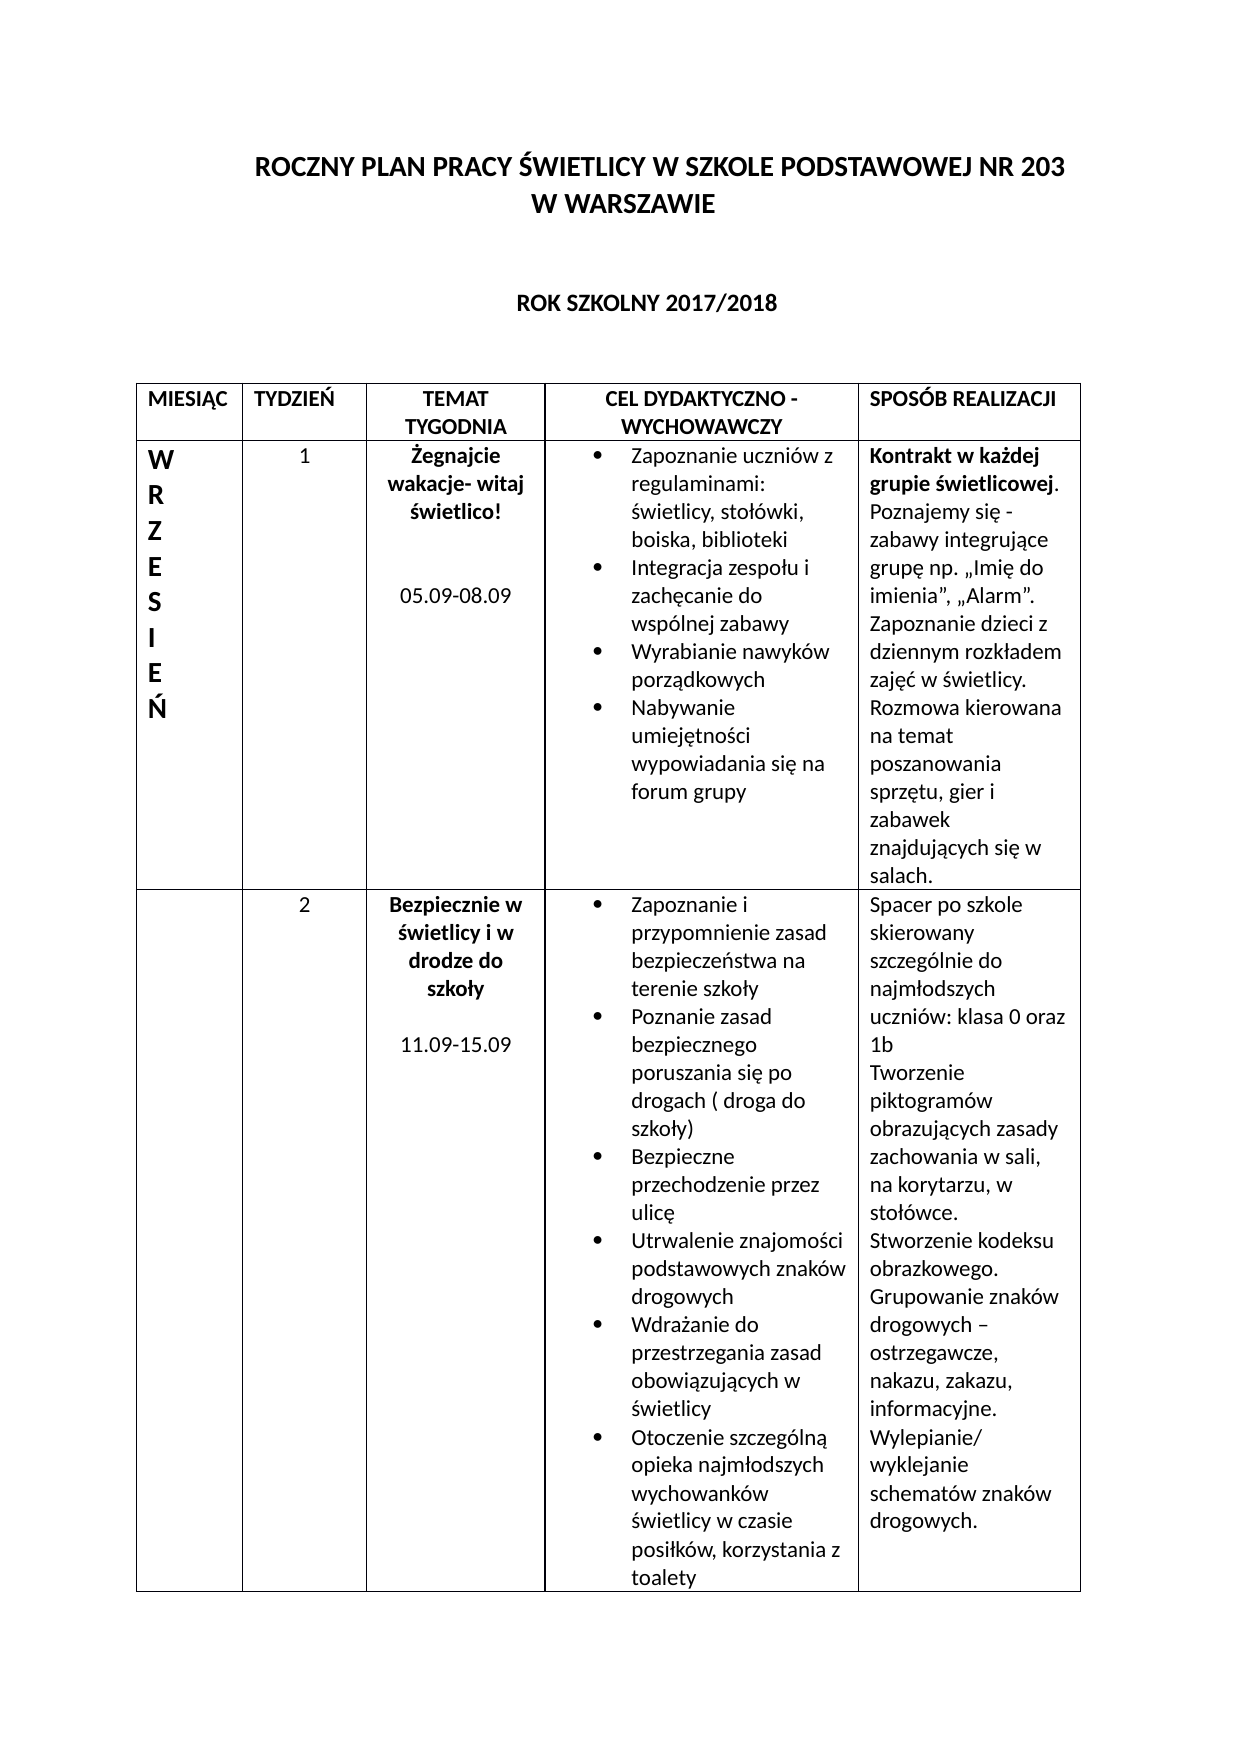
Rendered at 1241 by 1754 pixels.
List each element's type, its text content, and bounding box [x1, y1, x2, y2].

table_header TEMAT TYGODNIA [367, 384, 544, 440]
table_cell Zapoznanie uczniów z regulaminami: świetlicy, stołówki, boiska, biblioteki Integracja zespołu i zachęcanie do wspólnej zabawy Wyrabianie nawyków porządkowych Nabywanie umiejętności wypowiadania się na forum grupy [546, 441, 858, 889]
table_cell 2 [243, 890, 366, 1591]
table_cell Bezpiecznie w świetlicy i w drodze do szkoły 11.09-15.09 [367, 890, 544, 1591]
table_header SPOSÓB REALIZACJI [859, 384, 1080, 440]
table_cell [137, 890, 242, 1591]
table_cell 1 [243, 441, 366, 889]
text ROCZNY PLAN PRACY ŚWIETLICY W SZKOLE PODSTAWOWEJ NR 203 W WARSZAWIE [148, 148, 1093, 221]
table_cell Zapoznanie i przypomnienie zasad bezpieczeństwa na terenie szkoły Poznanie zasad bezpiecznego poruszania się po drogach ( droga do szkoły) Bezpieczne przechodzenie przez ulicę Utrwalenie znajomości podstawowych znaków drogowych Wdrażanie do przestrzegania zasad obowiązujących w świetlicy Otoczenie szczególną opieka najmłodszych wychowanków świetlicy w czasie posiłków, korzystania z toalety [546, 890, 858, 1591]
table_cell W R Z E S I E Ń [137, 441, 242, 889]
table_cell Żegnajcie wakacje- witaj świetlico! 05.09-08.09 [367, 441, 544, 889]
table_cell Spacer po szkole skierowany szczególnie do najmłodszych uczniów: klasa 0 oraz 1b Tworzenie piktogramów obrazujących zasady zachowania w sali, na korytarzu, w stołówce. Stworzenie kodeksu obrazkowego. Grupowanie znaków drogowych – ostrzegawcze, nakazu, zakazu, informacyjne. Wylepianie/wyklejanie schematów znaków drogowych. [859, 890, 1080, 1591]
table_header TYDZIEŃ [243, 384, 366, 440]
text ROK SZKOLNY 2017/2018 [443, 287, 1093, 317]
table_header CEL DYDAKTYCZNO - WYCHOWAWCZY [546, 384, 858, 440]
table_cell Kontrakt w każdej grupie świetlicowej. Poznajemy się - zabawy integrujące grupę np. „Imię do imienia”, „Alarm”. Zapoznanie dzieci z dziennym rozkładem zajęć w świetlicy. Rozmowa kierowana na temat poszanowania sprzętu, gier i zabawek znajdujących się w salach. [859, 441, 1080, 889]
table_header MIESIĄC [137, 384, 242, 440]
